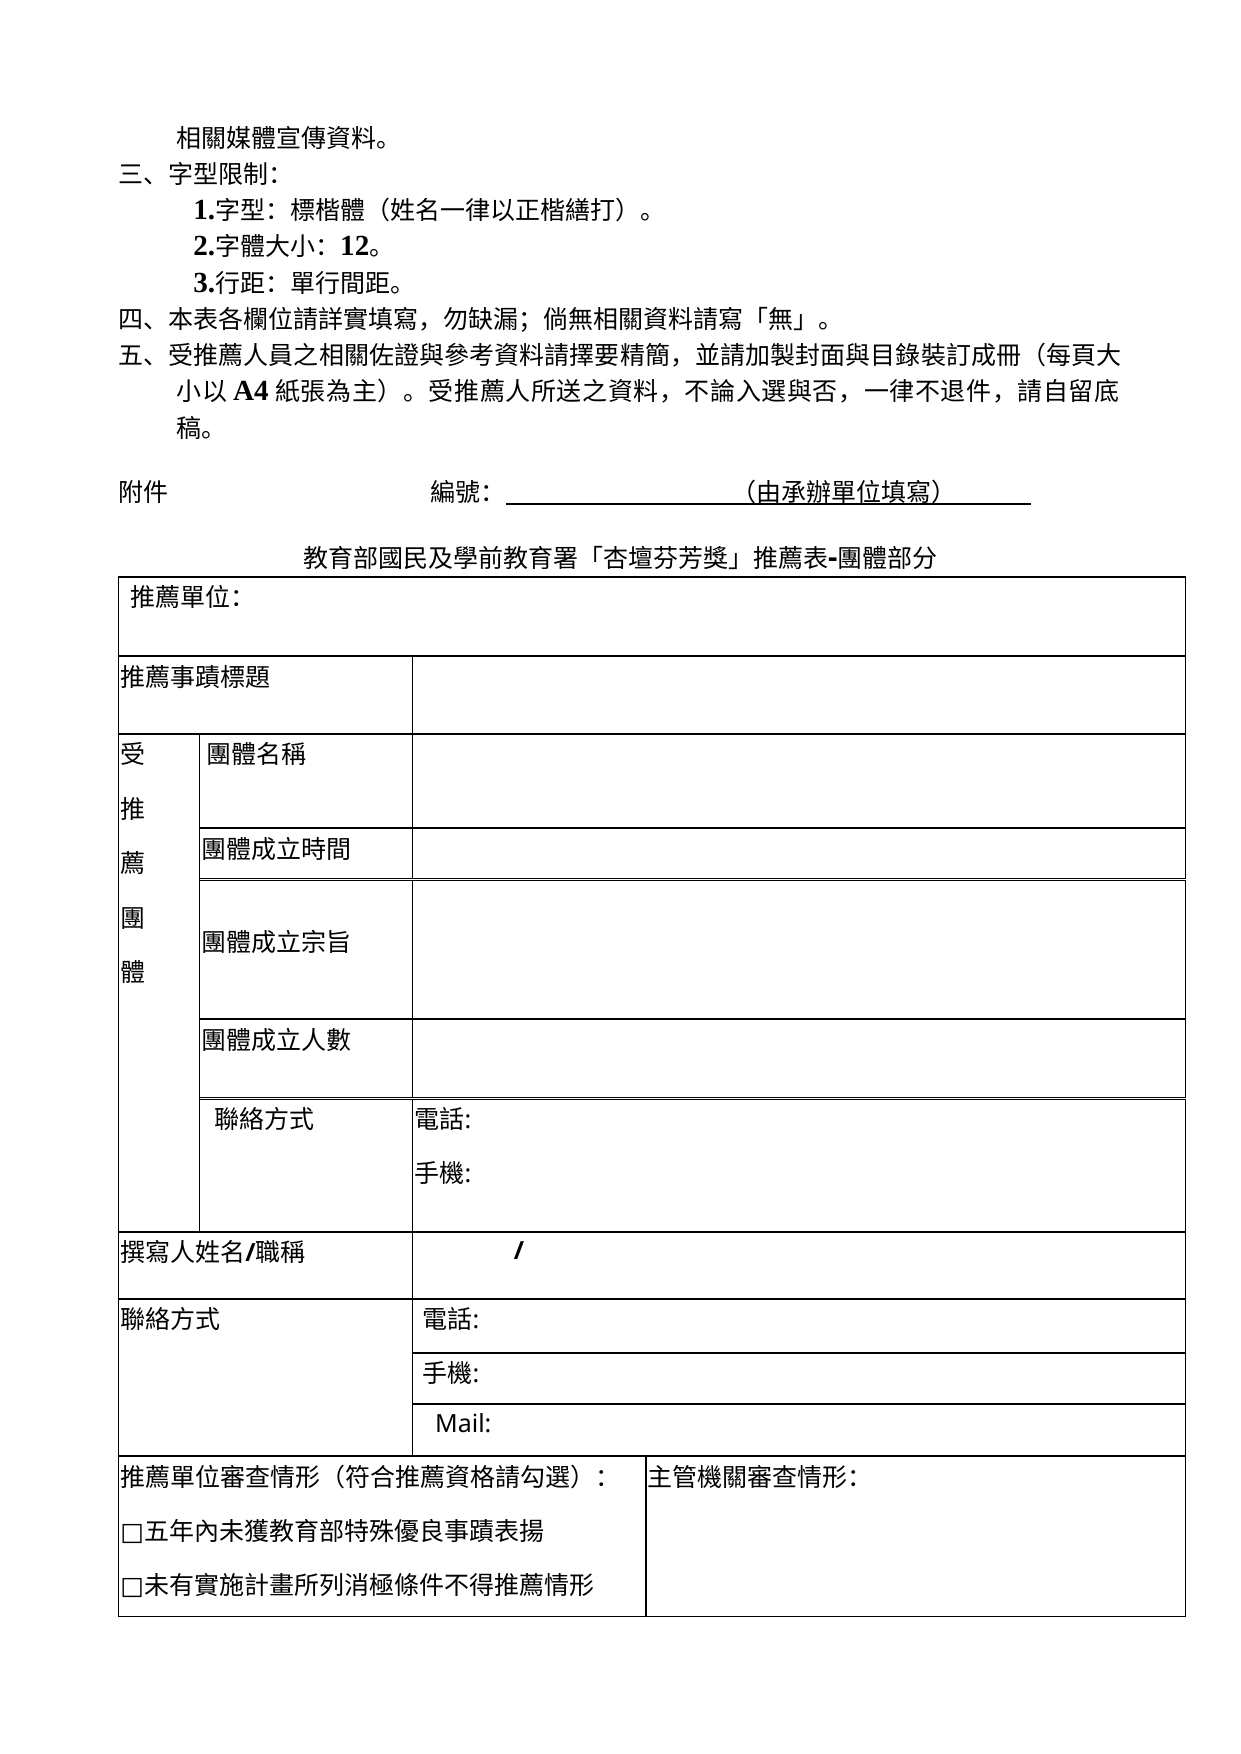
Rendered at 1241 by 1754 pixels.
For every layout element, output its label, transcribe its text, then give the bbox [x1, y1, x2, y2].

table_cell 推薦單位審查情形（符合推薦資格請勾選）： □五年內未獲教育部特殊優良事蹟表揚 □未有實施計畫所列消極條件不得推薦情形 [119, 1457, 645, 1616]
table_cell 主管機關審查情形： [647, 1457, 1185, 1616]
table_cell [413, 657, 1185, 733]
table_cell 聯絡方式 [200, 1100, 412, 1231]
table_cell / [413, 1233, 1185, 1298]
table_cell 手機: [413, 1354, 1185, 1403]
table_cell 團體成立宗旨 [200, 881, 412, 1018]
table_cell 團體名稱 [200, 735, 412, 827]
table_cell 推薦事蹟標題 [119, 657, 412, 733]
table_cell [413, 735, 1185, 827]
table_cell 電話: [413, 1300, 1185, 1352]
table_header 推薦單位： [119, 578, 1185, 655]
table_cell Mail: [413, 1405, 1185, 1455]
text 四、本表各欄位請詳實填寫，勿缺漏；倘無相關資料請寫「無」。 [118, 299, 1122, 336]
table_cell [413, 1020, 1185, 1097]
table_cell [413, 829, 1185, 878]
table_cell [413, 881, 1185, 1018]
text 五、受推薦人員之相關佐證與參考資料請擇要精簡，並請加製封面與目錄裝訂成冊（每頁大小以A4紙張為主）。受推薦人所送之資料，不論入選與否，一律不退件，請自留底稿。 [118, 336, 1122, 444]
text 附件 編號： （由承辦單位填寫） [118, 472, 1122, 509]
text 三、字型限制： [118, 154, 1122, 191]
table_cell 電話: 手機: [413, 1100, 1185, 1231]
text 1.字型：標楷體（姓名一律以正楷繕打）。 2.字體大小：12。 3.行距：單行間距。 [193, 191, 1122, 299]
text 相關媒體宣傳資料。 [118, 118, 1122, 154]
table_cell 團體成立人數 [200, 1020, 412, 1097]
table_cell 撰寫人姓名/職稱 [119, 1233, 412, 1298]
table_cell 聯絡方式 [119, 1300, 412, 1455]
text 教育部國民及學前教育署「杏壇芬芳獎」推薦表-團體部分 [118, 537, 1122, 576]
table_cell 受 推 薦 團 體 [119, 735, 199, 1231]
table_cell 團體成立時間 [200, 829, 412, 878]
